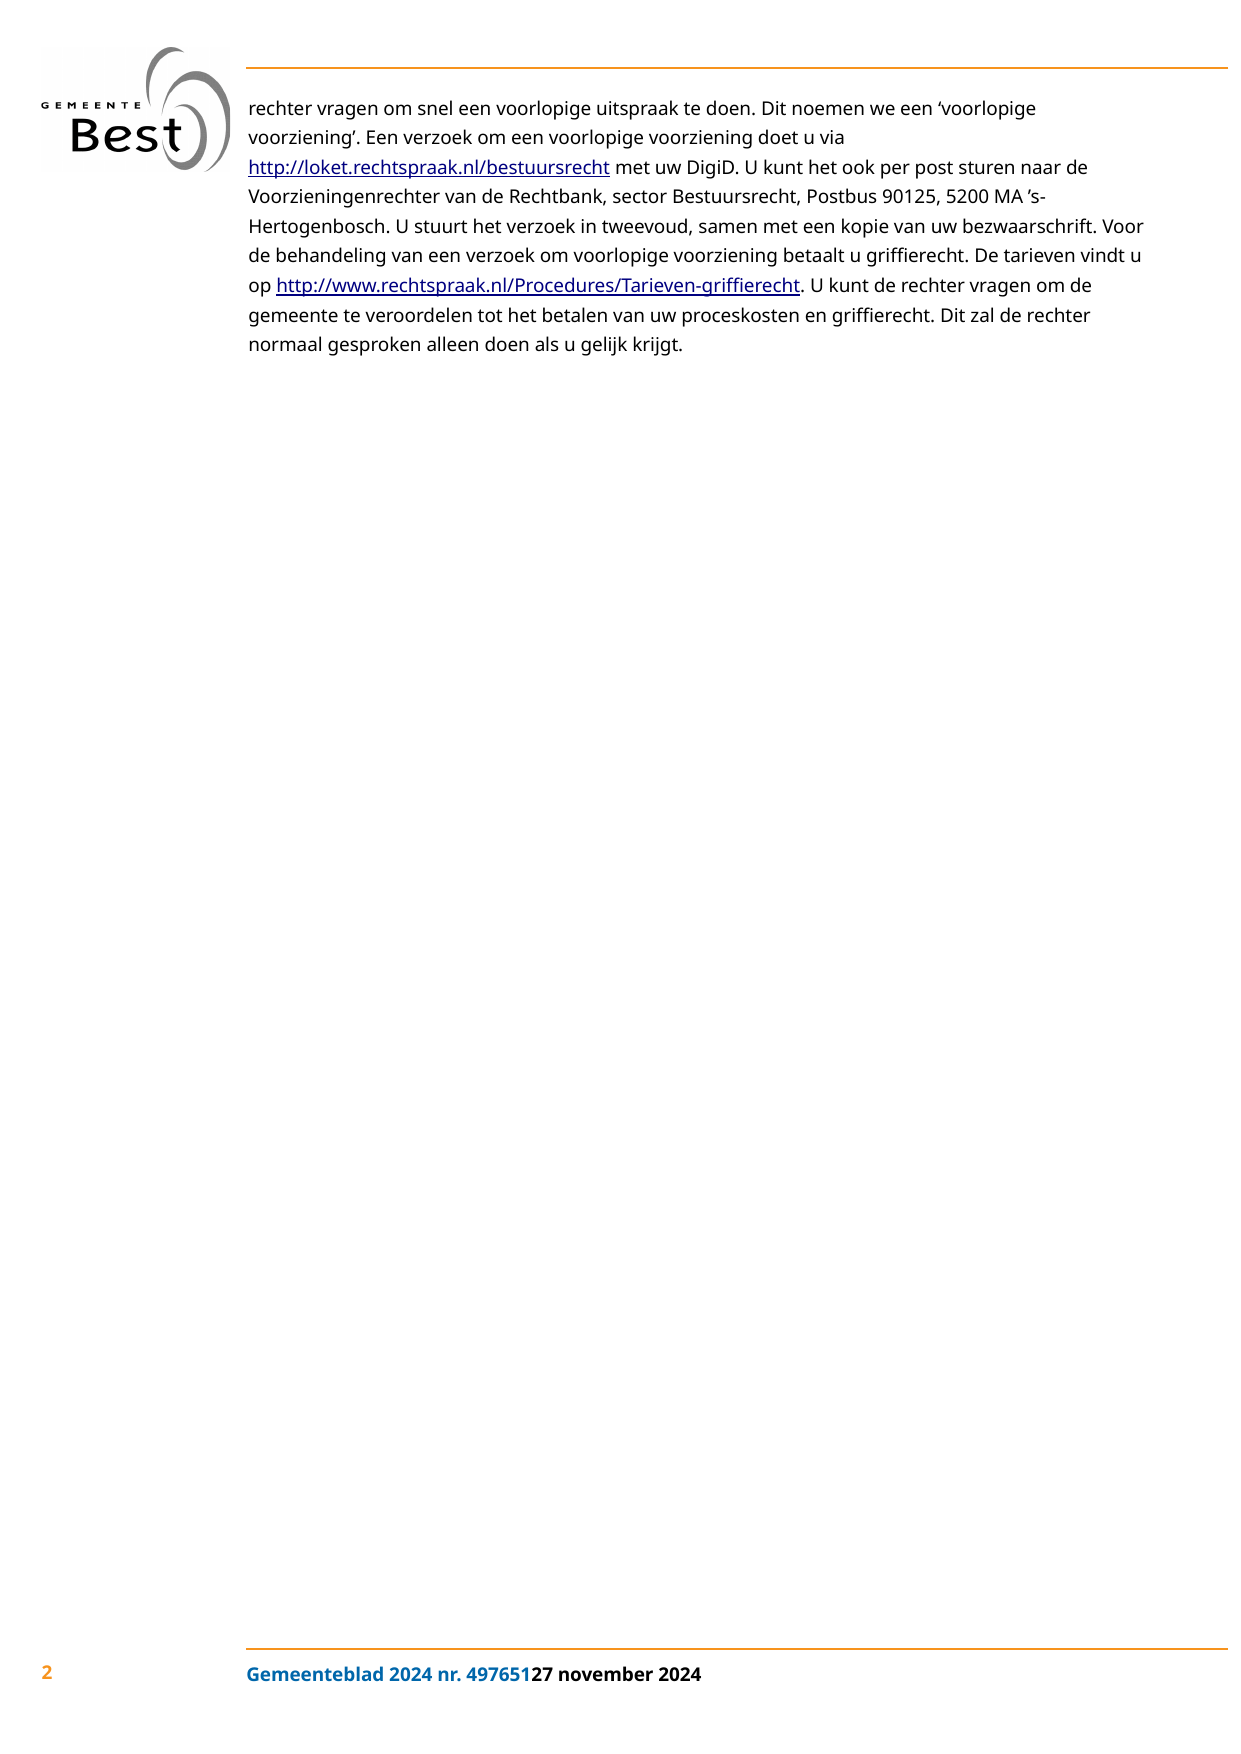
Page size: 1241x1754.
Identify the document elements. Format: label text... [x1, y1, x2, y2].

picture [41, 47, 231, 172]
text rechter vragen om snel een voorlopige uitspraak te doen. Dit noemen we een ‘voorlopige voorziening’. Een verzoek om een voorlopige voorziening doet u via http://loket.rechtspraak.nl/bestuursrecht met uw DigiD. U kunt het ook per post sturen naar de Voorzieningenrechter van de Rechtbank, sector Bestuursrecht, Postbus 90125, 5200 MA ’s-Hertogenbosch. U stuurt het verzoek in tweevoud, samen met een kopie van uw bezwaarschrift. Voor de behandeling van een verzoek om voorlopige voorziening betaalt u griffierecht. De tarieven vindt u op http://www.rechtspraak.nl/Procedures/Tarieven-griffierecht. U kunt de rechter vragen om de gemeente te veroordelen tot het betalen van uw proceskosten en griffierecht. Dit zal de rechter normaal gesproken alleen doen als u gelijk krijgt. [248, 95, 1152, 357]
